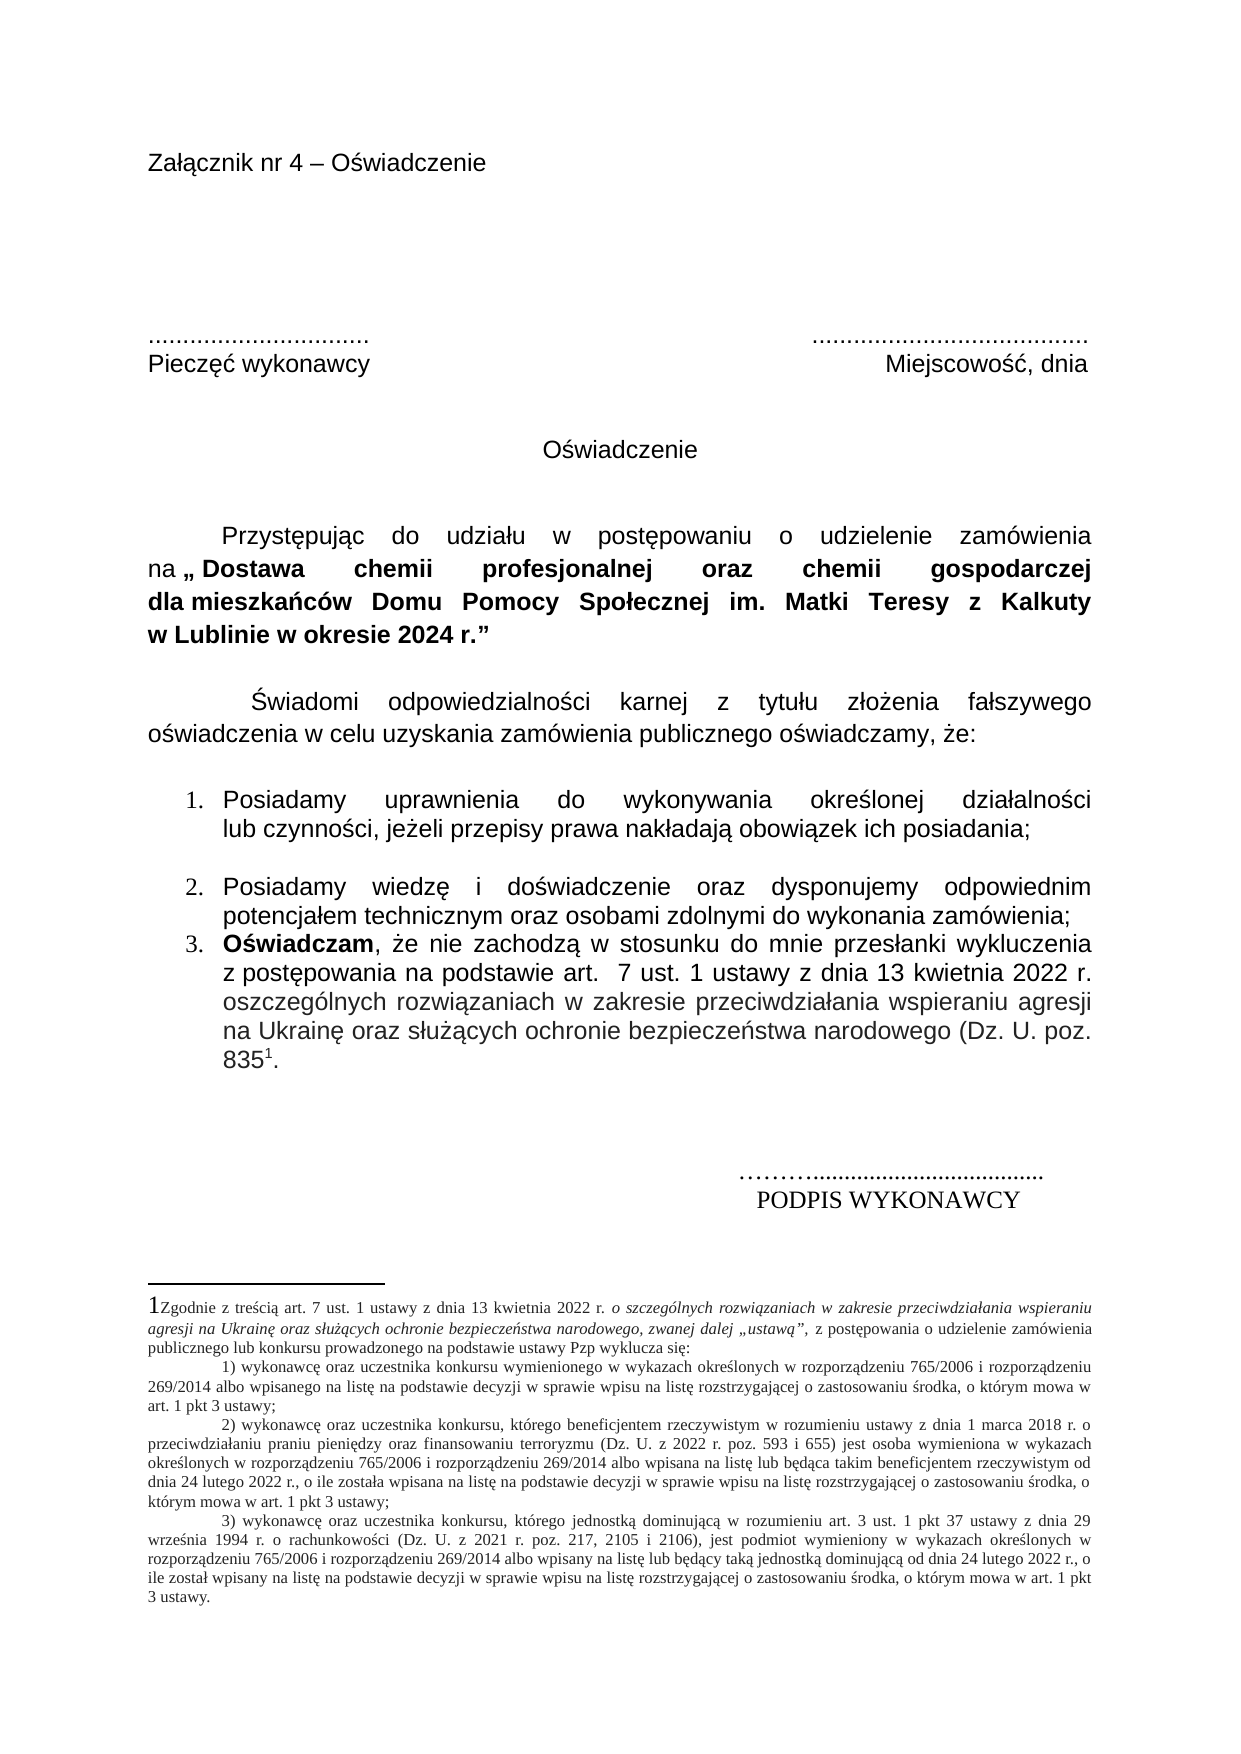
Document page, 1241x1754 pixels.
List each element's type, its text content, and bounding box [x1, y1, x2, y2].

text ................................ ........................................ [148, 320, 1093, 349]
list Posiadamy wiedzę i doświadczenie oraz dysponujemy odpowiednim potencjałem technicznym oraz osobami zdolnymi do wykonania zamówienia; [185, 872, 1093, 929]
text Załącznik nr 4 – Oświadczenie [148, 148, 1093, 176]
list Oświadczam, że nie zachodzą w stosunku do mnie przesłanki wykluczenia z postępowania na podstawie art. 7 ust. 1 ustawy z dnia 13 kwietnia 2022 r. oszczególnych rozwiązaniach w zakresie przeciwdziałania wspieraniu agresji na Ukrainę oraz służących ochronie bezpieczeństwa narodowego (Dz. U. poz. 835. [185, 929, 1093, 1073]
text Pieczęć wykonawcy Miejscowość, dnia [148, 349, 1093, 378]
text Przystępując do udziału w postępowaniu o udzielenie zamówienia na „ Dostawa chemii profesjonalnej oraz chemii gospodarczej dla mieszkańców Domu Pomocy Społecznej im. Matki Teresy z Kalkuty w Lublinie w okresie 2024 r.” [148, 521, 1093, 649]
list ………..................................... [664, 1156, 1093, 1185]
list Posiadamy uprawnienia do wykonywania określonej działalności lub czynności, jeżeli przepisy prawa nakładają obowiązek ich posiadania; [185, 786, 1093, 843]
text Świadomi odpowiedzialności karnej z tytułu złożenia fałszywego oświadczenia w celu uzyskania zamówienia publicznego oświadczamy, że: [148, 686, 1093, 748]
list PODPIS WYKONAWCY [664, 1185, 1093, 1213]
text Oświadczenie [148, 435, 1093, 464]
list Zgodnie z treścią art. 7 ust. 1 ustawy z dnia 13 kwietnia 2022 r. o szczególnych rozwiązaniach w zakresie przeciwdziałania wspieraniu agresji na Ukrainę oraz służących ochronie bezpieczeństwa narodowego, zwanej dalej „ustawą”, z postępowania o udzielenie zamówienia publicznego lub konkursu prowadzonego na podstawie ustawy Pzp wyklucza się: [148, 1290, 1093, 1357]
list 1) wykonawcę oraz uczestnika konkursu wymienionego w wykazach określonych w rozporządzeniu 765/2006 i rozporządzeniu 269/2014 albo wpisanego na listę na podstawie decyzji w sprawie wpisu na listę rozstrzygającej o zastosowaniu środka, o którym mowa w art. 1 pkt 3 ustawy; [148, 1357, 1093, 1415]
list 3) wykonawcę oraz uczestnika konkursu, którego jednostką dominującą w rozumieniu art. 3 ust. 1 pkt 37 ustawy z dnia 29 września 1994 r. o rachunkowości (Dz. U. z 2021 r. poz. 217, 2105 i 2106), jest podmiot wymieniony w wykazach określonych w rozporządzeniu 765/2006 i rozporządzeniu 269/2014 albo wpisany na listę lub będący taką jednostką dominującą od dnia 24 lutego 2022 r., o ile został wpisany na listę na podstawie decyzji w sprawie wpisu na listę rozstrzygającej o zastosowaniu środka, o którym mowa w art. 1 pkt 3 ustawy. [148, 1511, 1093, 1606]
list 2) wykonawcę oraz uczestnika konkursu, którego beneficjentem rzeczywistym w rozumieniu ustawy z dnia 1 marca 2018 r. o przeciwdziałaniu praniu pieniędzy oraz finansowaniu terroryzmu (Dz. U. z 2022 r. poz. 593 i 655) jest osoba wymieniona w wykazach określonych w rozporządzeniu 765/2006 i rozporządzeniu 269/2014 albo wpisana na listę lub będąca takim beneficjentem rzeczywistym od dnia 24 lutego 2022 r., o ile została wpisana na listę na podstawie decyzji w sprawie wpisu na listę rozstrzygającej o zastosowaniu środka, o którym mowa w art. 1 pkt 3 ustawy; [148, 1415, 1093, 1511]
